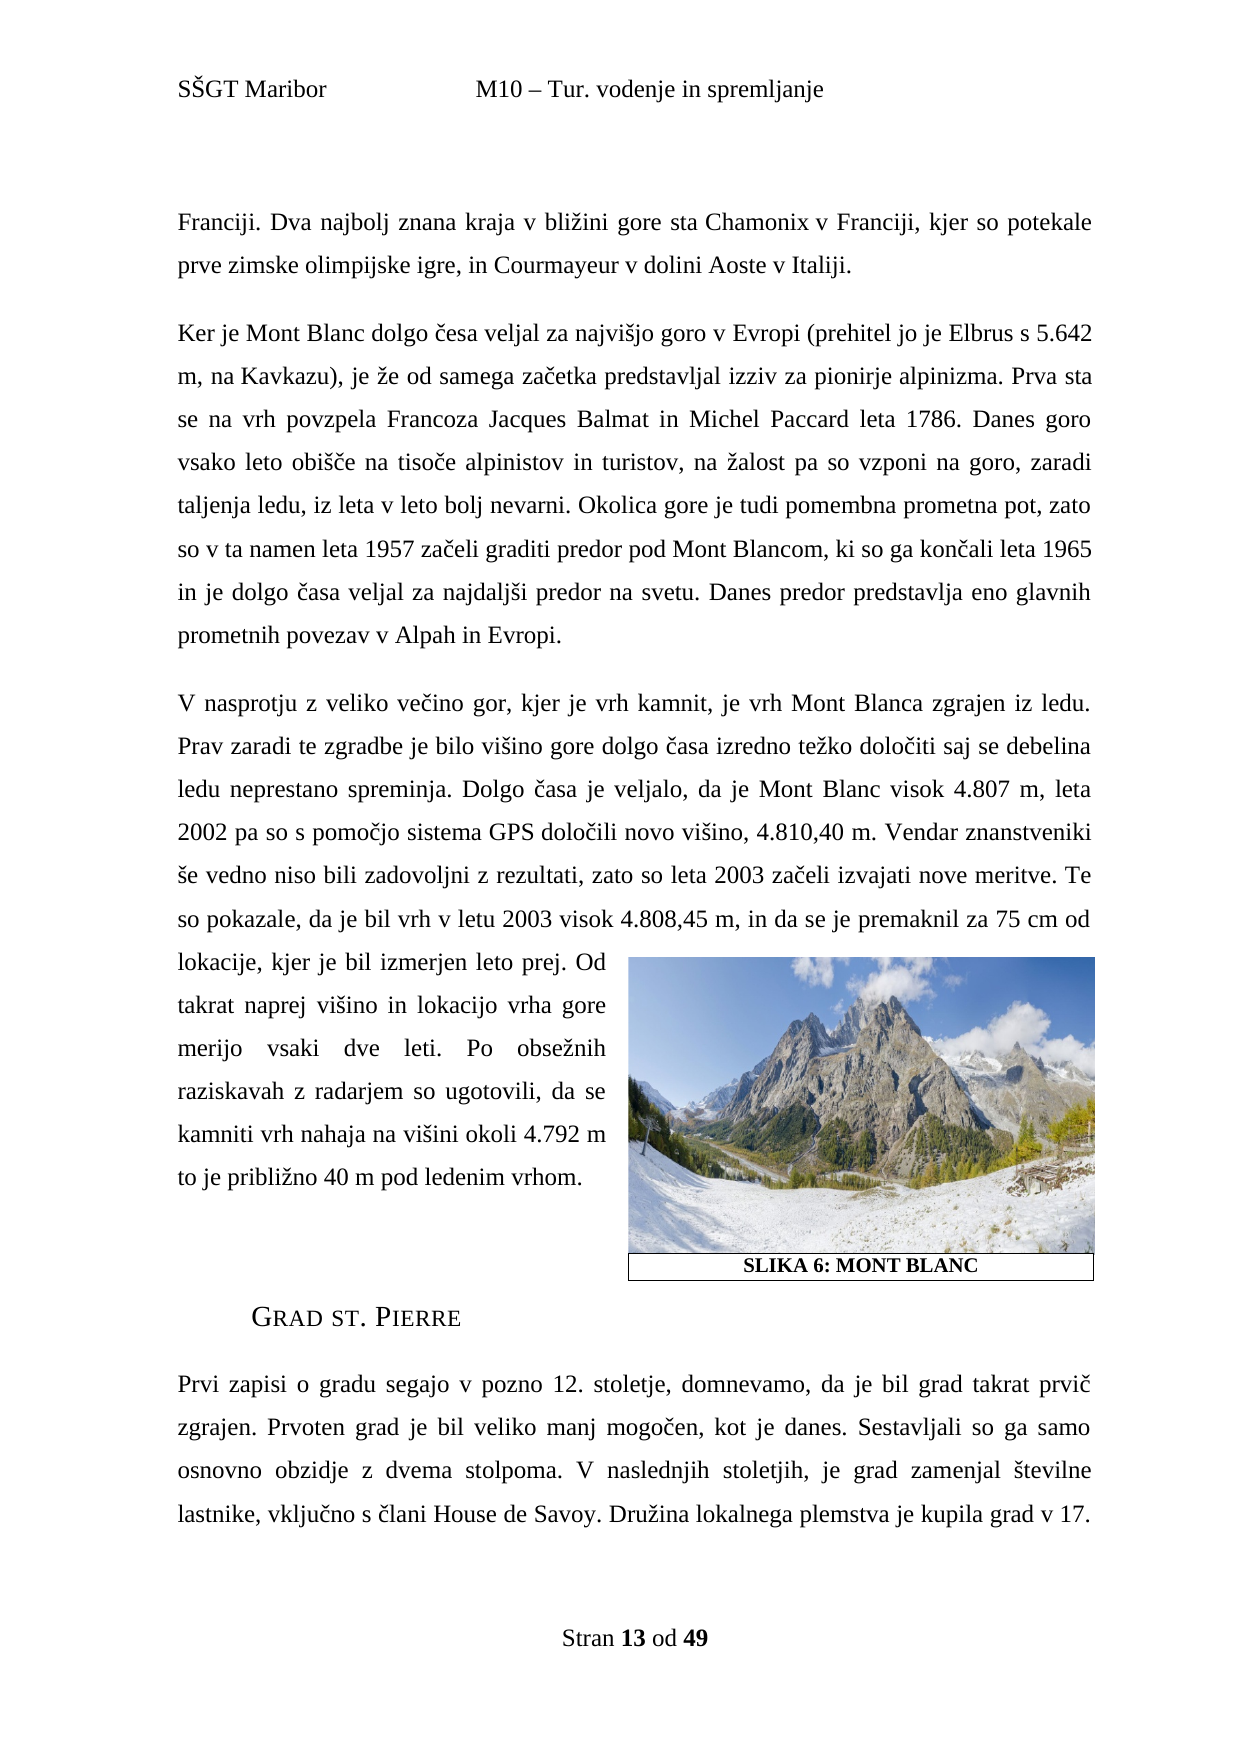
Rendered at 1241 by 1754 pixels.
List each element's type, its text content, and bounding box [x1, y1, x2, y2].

text Slika 6: Mont Blanc [629, 1254, 1093, 1277]
text Prvi zapisi o gradu segajo v pozno 12. stoletje, domnevamo, da je bil grad takrat prvič zgrajen. Prvoten grad je bil veliko manj mogočen, kot je danes. Sestavljali so ga samo osnovno obzidje z dvema stolpoma. V naslednjih stoletjih, je grad zamenjal številne lastnike, vključno s člani House de Savoy. Družina lokalnega plemstva je kupila grad v 17. [177, 1369, 1092, 1527]
text Ker je Mont Blanc dolgo česa veljal za najvišjo goro v Evropi (prehitel jo je Elbrus s 5.642 m, na Kavkazu), je že od samega začetka predstavljal izziv za pionirje alpinizma. Prva sta se na vrh povzpela Francoza Jacques Balmat in Michel Paccard leta 1786. Danes goro vsako leto obišče na tisoče alpinistov in turistov, na žalost pa so vzponi na goro, zaradi taljenja ledu, iz leta v leto bolj nevarni. Okolica gore je tudi pomembna prometna pot, zato so v ta namen leta 1957 začeli graditi predor pod Mont Blancom, ki so ga končali leta 1965 in je dolgo časa veljal za najdaljši predor na svetu. Danes predor predstavlja eno glavnih prometnih povezav v Alpah in Evropi. [177, 318, 1092, 649]
text Franciji. Dva najbolj znana kraja v bližini gore sta Chamonix v Franciji, kjer so potekale prve zimske olimpijske igre, in Courmayeur v dolini Aoste v Italiji. [177, 207, 1092, 279]
text V nasprotju z veliko večino gor, kjer je vrh kamnit, je vrh Mont Blanca zgrajen iz ledu. Prav zaradi te zgradbe je bilo višino gore dolgo časa izredno težko določiti saj se debelina ledu neprestano spreminja. Dolgo časa je veljalo, da je Mont Blanc visok 4.807 m, leta 2002 pa so s pomočjo sistema GPS določili novo višino, 4.810,40 m. Vendar znanstveniki še vedno niso bili zadovoljni z rezultati, zato so leta 2003 začeli izvajati nove meritve. Te so pokazale, da je bil vrh v letu 2003 visok 4.808,45 m, in da se je premaknil za 75 cm od lokacije, kjer je bil izmerjen leto prej. Od takrat naprej višino in lokacijo vrha gore merijo vsaki dve leti. Po obsežnih raziskavah z radarjem so ugotovili, da se kamniti vrh nahaja na višini okoli 4.792 m to je približno 40 m pod ledenim vrhom. [177, 688, 1092, 1191]
subtitle Grad st. Pierre [251, 1299, 1092, 1332]
picture [628, 957, 1095, 1255]
